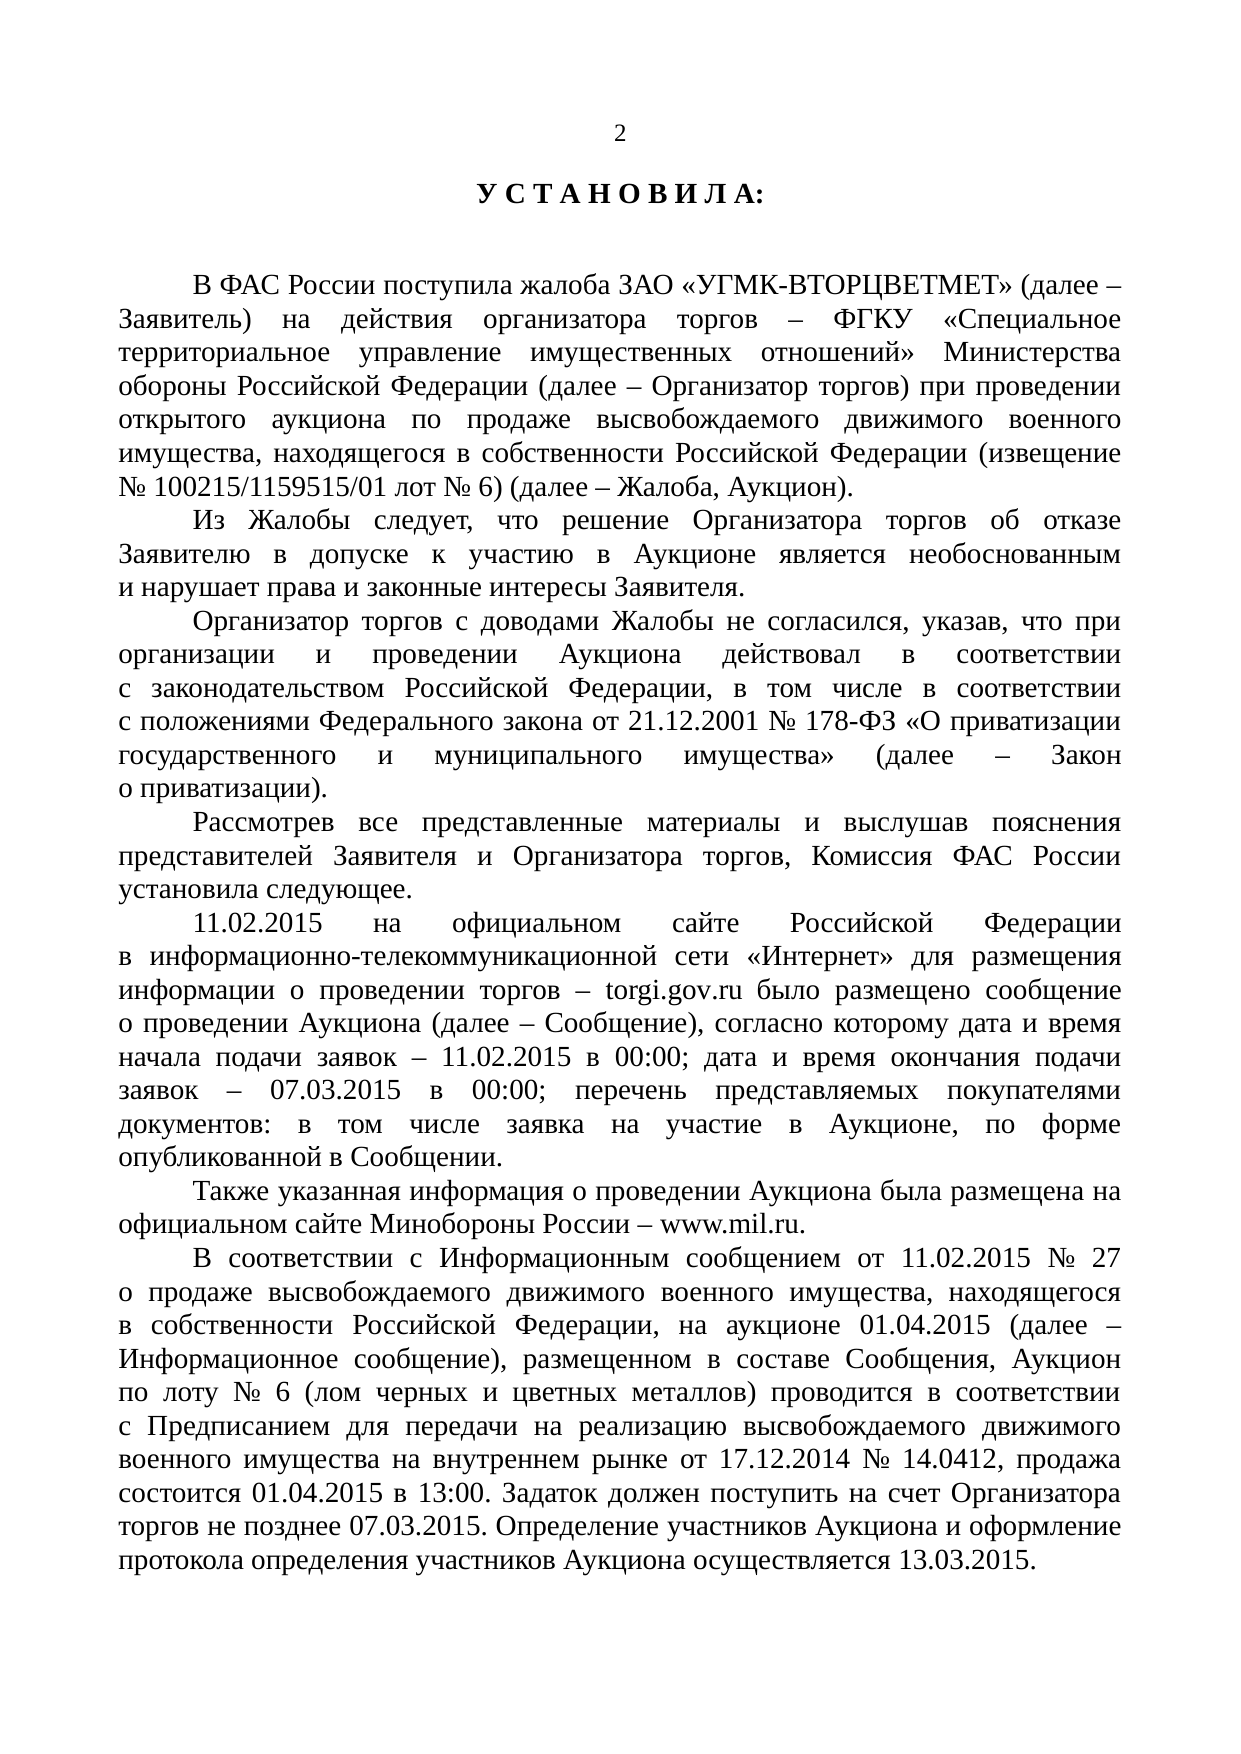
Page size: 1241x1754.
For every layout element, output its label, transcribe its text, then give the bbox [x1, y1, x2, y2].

text У С Т А Н О В И Л А: [118, 176, 1122, 210]
text Рассмотрев все представленные материалы и выслушав пояснения представителей Заявителя и Организатора торгов, Комиссия ФАС России установила следующее. [118, 804, 1122, 905]
text Организатор торгов с доводами Жалобы не согласился, указав, что при организации и проведении Аукциона действовал в соответствии с законодательством Российской Федерации, в том числе в соответствии с положениями Федерального закона от 21.12.2001 № 178-ФЗ «О приватизации государственного и муниципального имущества» (далее – Закон о приватизации). [118, 603, 1122, 804]
text В соответствии с Информационным сообщением от 11.02.2015 № 27 о продаже высвобождаемого движимого военного имущества, находящегося в собственности Российской Федерации, на аукционе 01.04.2015 (далее – Информационное сообщение), размещенном в составе Сообщения, Аукцион по лоту № 6 (лом черных и цветных металлов) проводится в соответствии с Предписанием для передачи на реализацию высвобождаемого движимого военного имущества на внутреннем рынке от 17.12.2014 № 14.0412, продажа состоится 01.04.2015 в 13:00. Задаток должен поступить на счет Организатора торгов не позднее 07.03.2015. Определение участников Аукциона и оформление протокола определения участников Аукциона осуществляется 13.03.2015. [118, 1240, 1122, 1576]
text Также указанная информация о проведении Аукциона была размещена на официальном сайте Минобороны России – www.mil.ru. [118, 1173, 1122, 1240]
text В ФАС России поступила жалоба ЗАО «УГМК-ВТОРЦВЕТМЕТ» (далее – Заявитель) на действия организатора торгов – ФГКУ «Специальное территориальное управление имущественных отношений» Министерства обороны Российской Федерации (далее – Организатор торгов) при проведении открытого аукциона по продаже высвобождаемого движимого военного имущества, находящегося в собственности Российской Федерации (извещение № 100215/1159515/01 лот № 6) (далее – Жалоба, Аукцион). [118, 267, 1122, 502]
text 11.02.2015 на официальном сайте Российской Федерации в информационно-телекоммуникационной сети «Интернет» для размещения информации о проведении торгов – torgi.gov.ru было размещено сообщение о проведении Аукциона (далее – Сообщение), согласно которому дата и время начала подачи заявок – 11.02.2015 в 00:00; дата и время окончания подачи заявок – 07.03.2015 в 00:00; перечень представляемых покупателями документов: в том числе заявка на участие в Аукционе, по форме опубликованной в Сообщении. [118, 905, 1122, 1173]
text Из Жалобы следует, что решение Организатора торгов об отказе Заявителю в допуске к участию в Аукционе является необоснованным и нарушает права и законные интересы Заявителя. [118, 502, 1122, 603]
